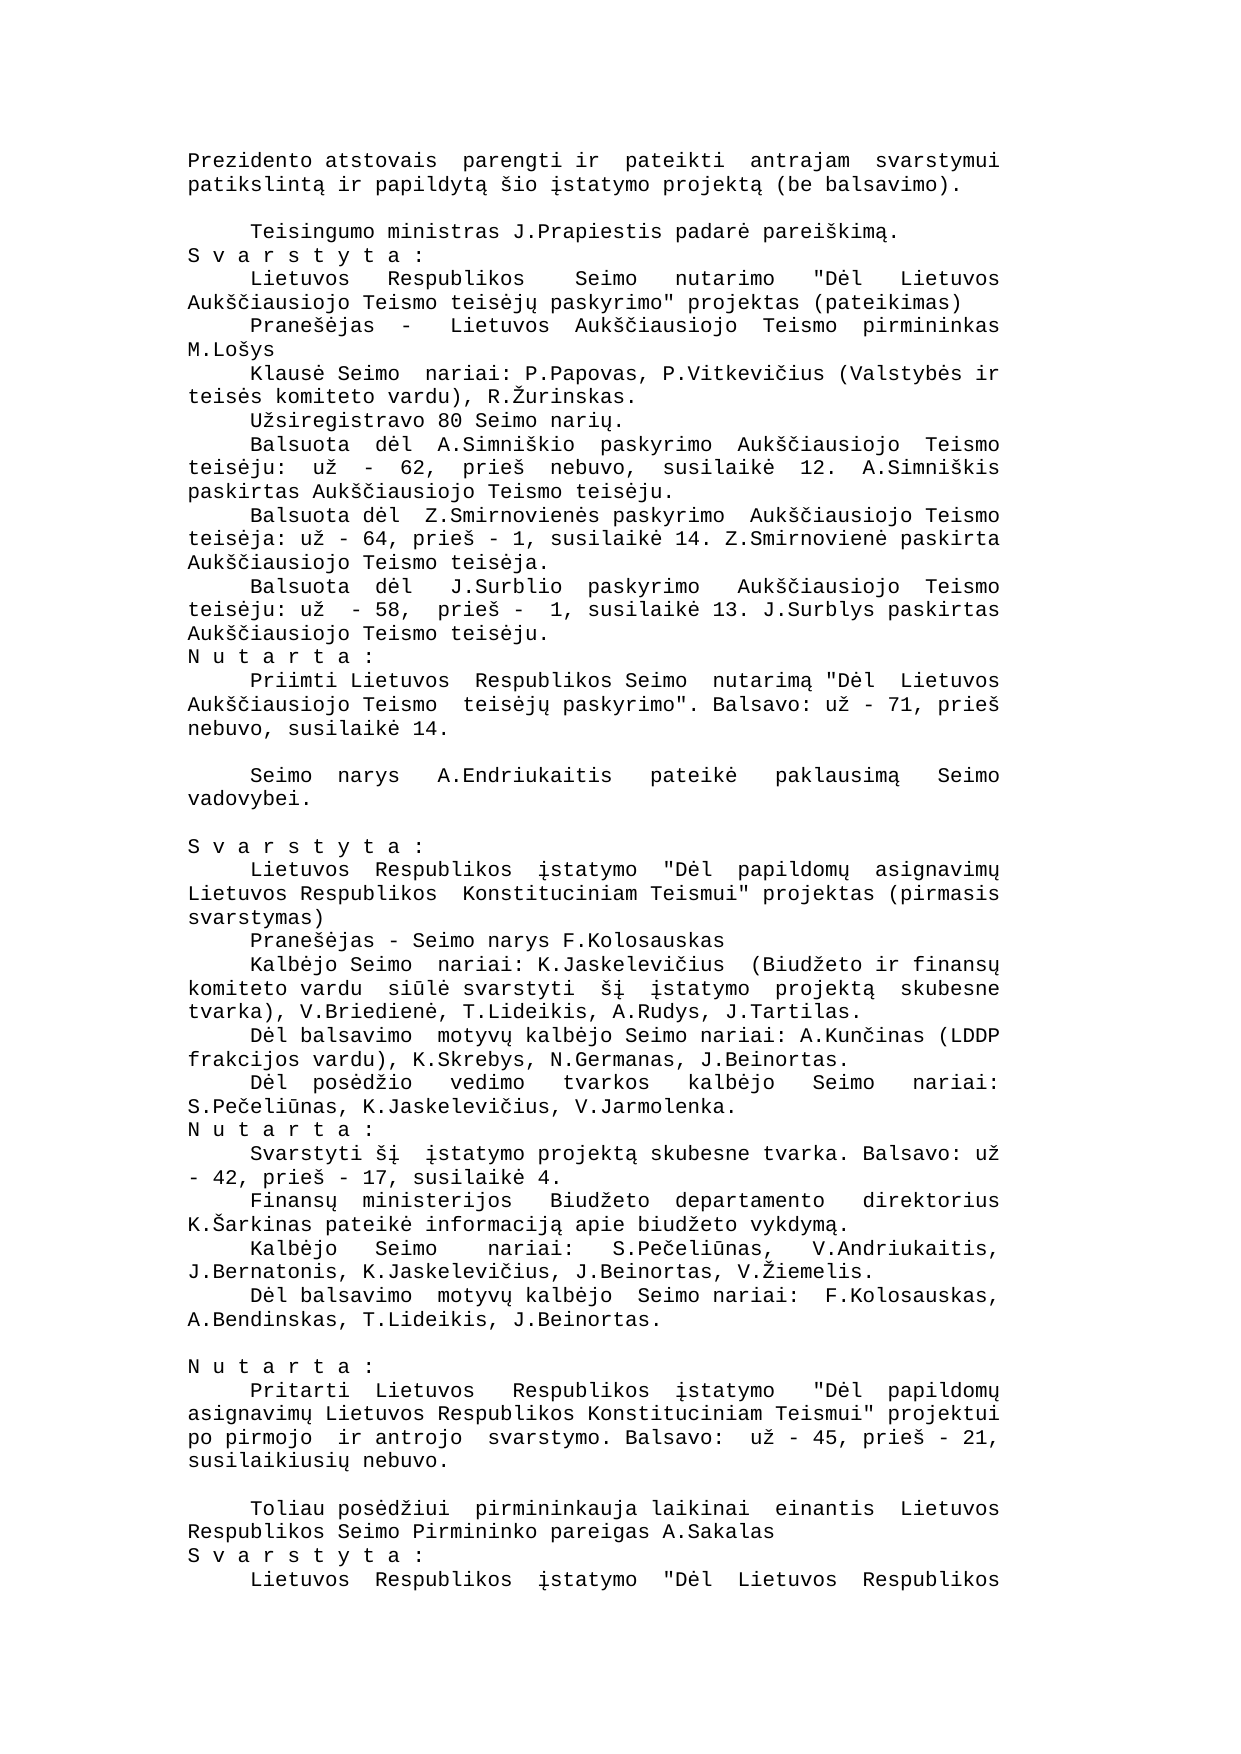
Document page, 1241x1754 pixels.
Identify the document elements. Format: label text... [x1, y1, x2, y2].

text Pritarti Lietuvos Respublikos įstatymo "Dėl papildomų [187, 1379, 1053, 1403]
text N u t a r t a : [187, 647, 1053, 670]
text M.Lošys [187, 339, 1053, 363]
text teisėja: už - 64, prieš - 1, susilaikė 14. Z.Smirnovienė paskirta [187, 528, 1053, 552]
text A.Bendinskas, T.Lideikis, J.Beinortas. [187, 1309, 1053, 1332]
text Balsuota dėl Z.Smirnovienės paskyrimo Aukščiausiojo Teismo [187, 505, 1053, 528]
text tvarka), V.Briedienė, T.Lideikis, A.Rudys, J.Tartilas. [187, 1001, 1053, 1025]
text susilaikiusių nebuvo. [187, 1451, 1053, 1474]
text Svarstyti šį įstatymo projektą skubesne tvarka. Balsavo: už [187, 1143, 1053, 1167]
text S v a r s t y t a : [187, 244, 1053, 268]
text Kalbėjo Seimo nariai: S.Pečeliūnas, V.Andriukaitis, [187, 1238, 1053, 1261]
text Užsiregistravo 80 Seimo narių. [187, 410, 1053, 434]
text paskirtas Aukščiausiojo Teismo teisėju. [187, 481, 1053, 505]
text Teisingumo ministras J.Prapiestis padarė pareiškimą. [187, 221, 1053, 244]
text Aukščiausiojo Teismo teisėjų paskyrimo". Balsavo: už - 71, prieš [187, 694, 1053, 717]
text patikslintą ir papildytą šio įstatymo projektą (be balsavimo). [187, 174, 1053, 197]
text Dėl balsavimo motyvų kalbėjo Seimo nariai: A.Kunčinas (LDDP [187, 1025, 1053, 1048]
text K.Šarkinas pateikė informaciją apie biudžeto vykdymą. [187, 1214, 1053, 1238]
text Balsuota dėl J.Surblio paskyrimo Aukščiausiojo Teismo [187, 576, 1053, 599]
text Priimti Lietuvos Respublikos Seimo nutarimą "Dėl Lietuvos [187, 670, 1053, 694]
text komiteto vardu siūlė svarstyti šį įstatymo projektą skubesne [187, 978, 1053, 1001]
text Lietuvos Respublikos Konstituciniam Teismui" projektas (pirmasis [187, 883, 1053, 907]
text Lietuvos Respublikos įstatymo "Dėl papildomų asignavimų [187, 859, 1053, 883]
text Aukščiausiojo Teismo teisėjų paskyrimo" projektas (pateikimas) [187, 292, 1053, 316]
text Pranešėjas - Lietuvos Aukščiausiojo Teismo pirmininkas [187, 316, 1053, 339]
text S.Pečeliūnas, K.Jaskelevičius, V.Jarmolenka. [187, 1096, 1053, 1119]
text Seimo narys A.Endriukaitis pateikė paklausimą Seimo [187, 765, 1053, 788]
text teisėju: už - 62, prieš nebuvo, susilaikė 12. A.Simniškis [187, 457, 1053, 481]
text N u t a r t a : [187, 1119, 1053, 1143]
text Finansų ministerijos Biudžeto departamento direktorius [187, 1190, 1053, 1214]
text po pirmojo ir antrojo svarstymo. Balsavo: už - 45, prieš - 21, [187, 1427, 1053, 1451]
text Pranešėjas - Seimo narys F.Kolosauskas [187, 930, 1053, 954]
text Klausė Seimo nariai: P.Papovas, P.Vitkevičius (Valstybės ir [187, 363, 1053, 386]
text Balsuota dėl A.Simniškio paskyrimo Aukščiausiojo Teismo [187, 434, 1053, 457]
text Kalbėjo Seimo nariai: K.Jaskelevičius (Biudžeto ir finansų [187, 954, 1053, 978]
text vadovybei. [187, 788, 1053, 812]
text teisės komiteto vardu), R.Žurinskas. [187, 386, 1053, 410]
text nebuvo, susilaikė 14. [187, 717, 1053, 741]
text Dėl posėdžio vedimo tvarkos kalbėjo Seimo nariai: [187, 1072, 1053, 1096]
text Lietuvos Respublikos Seimo nutarimo "Dėl Lietuvos [187, 268, 1053, 292]
text Toliau posėdžiui pirmininkauja laikinai einantis Lietuvos [187, 1498, 1053, 1521]
text Dėl balsavimo motyvų kalbėjo Seimo nariai: F.Kolosauskas, [187, 1285, 1053, 1309]
text Prezidento atstovais parengti ir pateikti antrajam svarstymui [187, 150, 1053, 174]
text N u t a r t a : [187, 1356, 1053, 1379]
text teisėju: už - 58, prieš - 1, susilaikė 13. J.Surblys paskirtas [187, 599, 1053, 623]
text frakcijos vardu), K.Skrebys, N.Germanas, J.Beinortas. [187, 1048, 1053, 1072]
text asignavimų Lietuvos Respublikos Konstituciniam Teismui" projektui [187, 1403, 1053, 1427]
text Respublikos Seimo Pirmininko pareigas A.Sakalas [187, 1521, 1053, 1545]
text S v a r s t y t a : [187, 836, 1053, 859]
text S v a r s t y t a : [187, 1545, 1053, 1569]
text Aukščiausiojo Teismo teisėju. [187, 623, 1053, 647]
text J.Bernatonis, K.Jaskelevičius, J.Beinortas, V.Žiemelis. [187, 1261, 1053, 1285]
text Lietuvos Respublikos įstatymo "Dėl Lietuvos Respublikos [187, 1569, 1053, 1592]
text Aukščiausiojo Teismo teisėja. [187, 552, 1053, 576]
text - 42, prieš - 17, susilaikė 4. [187, 1167, 1053, 1190]
text svarstymas) [187, 907, 1053, 930]
